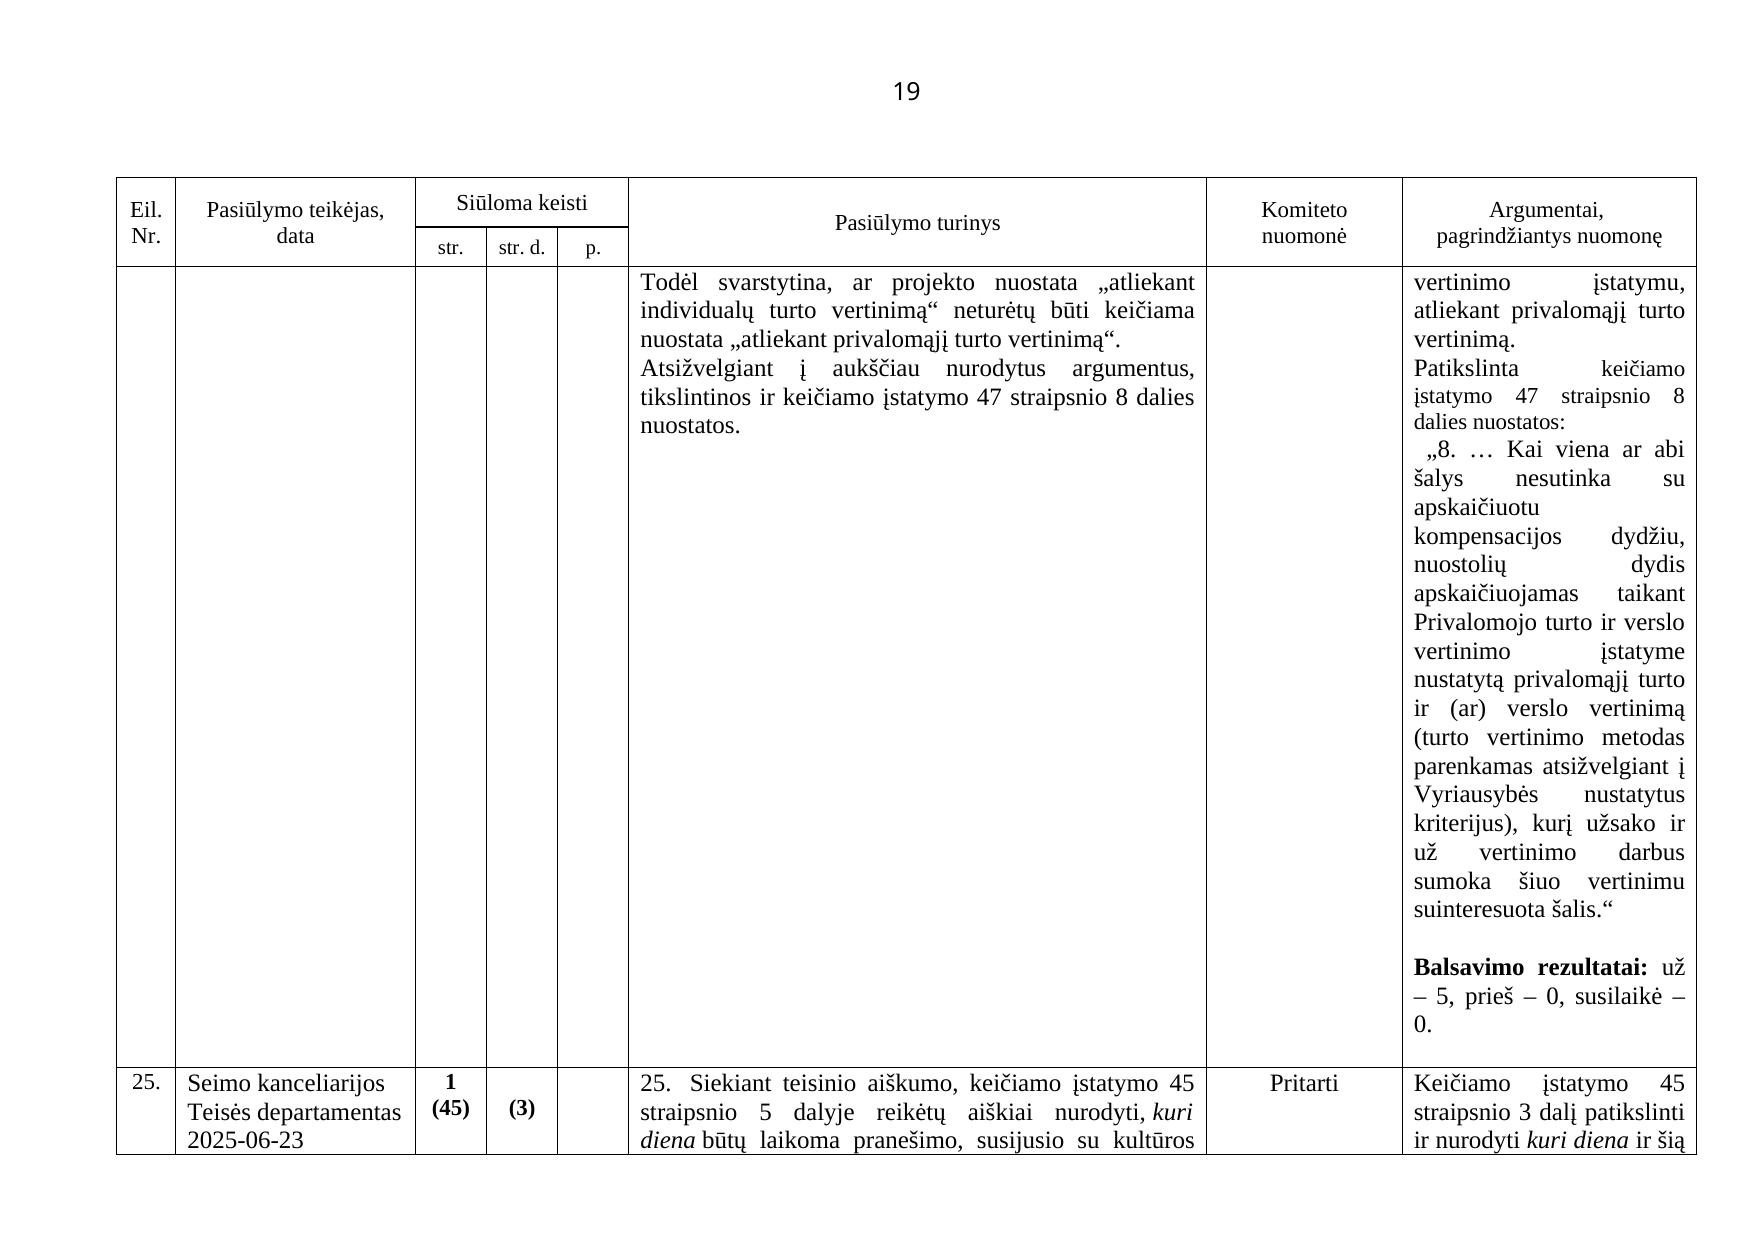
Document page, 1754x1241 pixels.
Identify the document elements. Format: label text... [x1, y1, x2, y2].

table_cell [176, 267, 415, 1067]
table_header Eil. Nr. [117, 178, 175, 266]
table_cell [1207, 267, 1402, 1067]
table_cell [117, 267, 175, 1067]
table_cell 1 (45) [416, 1068, 486, 1154]
table_header Komiteto nuomonė [1207, 178, 1402, 266]
table_cell p. [558, 228, 628, 266]
table_cell (3) [487, 1068, 557, 1154]
table_header Argumentai, pagrindžiantys nuomonę [1403, 178, 1696, 266]
table_header Pasiūlymo turinys [629, 178, 1206, 266]
table_cell 25. Siekiant teisinio aiškumo, keičiamo įstatymo 45 straipsnio 5 dalyje reikėtų aiškiai nurodyti, kuri diena būtų laikoma pranešimo, susijusio su kultūros [629, 1068, 1206, 1154]
table_cell str. [416, 228, 486, 266]
table_cell [487, 267, 557, 1067]
table_cell Seimo kanceliarijos Teisės departamentas 2025-06-23 [176, 1068, 415, 1154]
table_cell [416, 267, 486, 1067]
table_cell 25. [117, 1068, 175, 1154]
table_cell Keičiamo įstatymo 45 straipsnio 3 dalį patikslinti ir nurodyti kuri diena ir šią [1403, 1068, 1696, 1154]
table_header Siūloma keisti [416, 178, 628, 226]
table_cell [558, 267, 628, 1067]
table_cell vertinimo įstatymu, atliekant privalomąjį turto vertinimą. Patikslinta keičiamo įstatymo 47 straipsnio 8 dalies nuostatos: „8. … Kai viena ar abi šalys nesutinka su apskaičiuotu kompensacijos dydžiu, nuostolių dydis apskaičiuojamas taikant Privalomojo turto ir verslo vertinimo įstatyme nustatytą privalomąjį turto ir (ar) verslo vertinimą (turto vertinimo metodas parenkamas atsižvelgiant į Vyriausybės nustatytus kriterijus), kurį užsako ir už vertinimo darbus sumoka šiuo vertinimu suinteresuota šalis.“ Balsavimo rezultatai: už – 5, prieš – 0, susilaikė – 0. [1403, 267, 1696, 1067]
table_cell [558, 1068, 628, 1154]
table_header Pasiūlymo teikėjas, data [176, 178, 415, 266]
table_cell Pritarti [1207, 1068, 1402, 1154]
table_cell str. d. [487, 228, 557, 266]
table_cell Todėl svarstytina, ar projekto nuostata „atliekant individualų turto vertinimą“ neturėtų būti keičiama nuostata „atliekant privalomąjį turto vertinimą“. Atsižvelgiant į aukščiau nurodytus argumentus, tikslintinos ir keičiamo įstatymo 47 straipsnio 8 dalies nuostatos. [629, 267, 1206, 1067]
